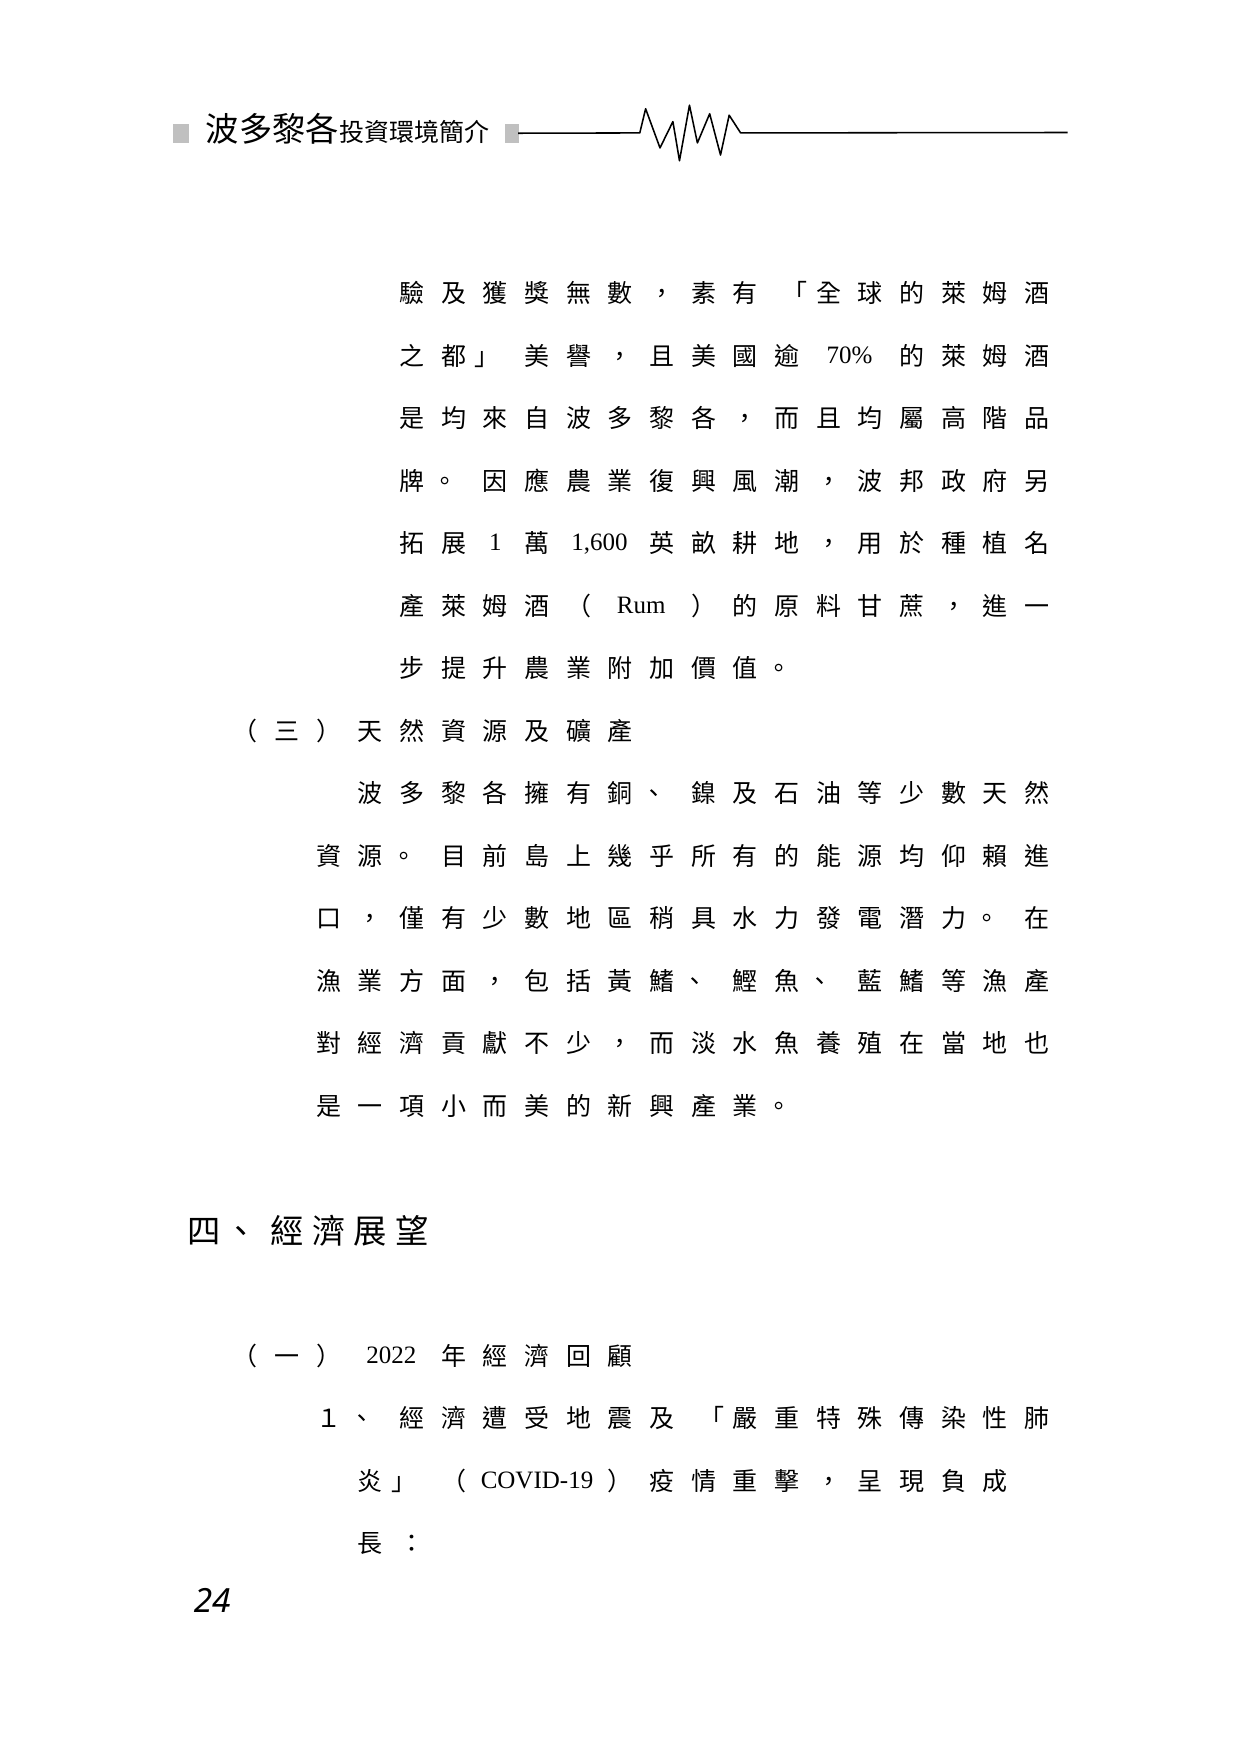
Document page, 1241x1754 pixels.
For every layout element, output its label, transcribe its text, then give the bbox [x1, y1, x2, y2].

text （一）2022年經濟回顧 [207, 1313, 1058, 1375]
text 波多黎各擁有銅、鎳及石油等少數天然資源。目前島上幾乎所有的能源均仰賴進口，僅有少數地區稍具水力發電潛力。在漁業方面，包括黃鰭、鰹魚、藍鰭等漁產對經濟貢獻不少，而淡水魚養殖在當地也是一項小而美的新興產業。 [281, 750, 1058, 1125]
text 驗及獲獎無數，素有「全球的萊姆酒之都」美譽，且美國逾70%的萊姆酒是均來自波多黎各，而且均屬高階品牌。因應農業復興風潮，波邦政府另拓展1萬1,600英畝耕地，用於種植名產萊姆酒（Rum）的原料甘蔗，進一步提升農業附加價值。 [367, 250, 1058, 688]
text （三）天然資源及礦產 [207, 688, 1058, 750]
text １、經濟遭受地震及「嚴重特殊傳染性肺炎」（COVID-19）疫情重擊，呈現負成長： [281, 1375, 1058, 1563]
text 四、經濟展望 [183, 1188, 1058, 1250]
